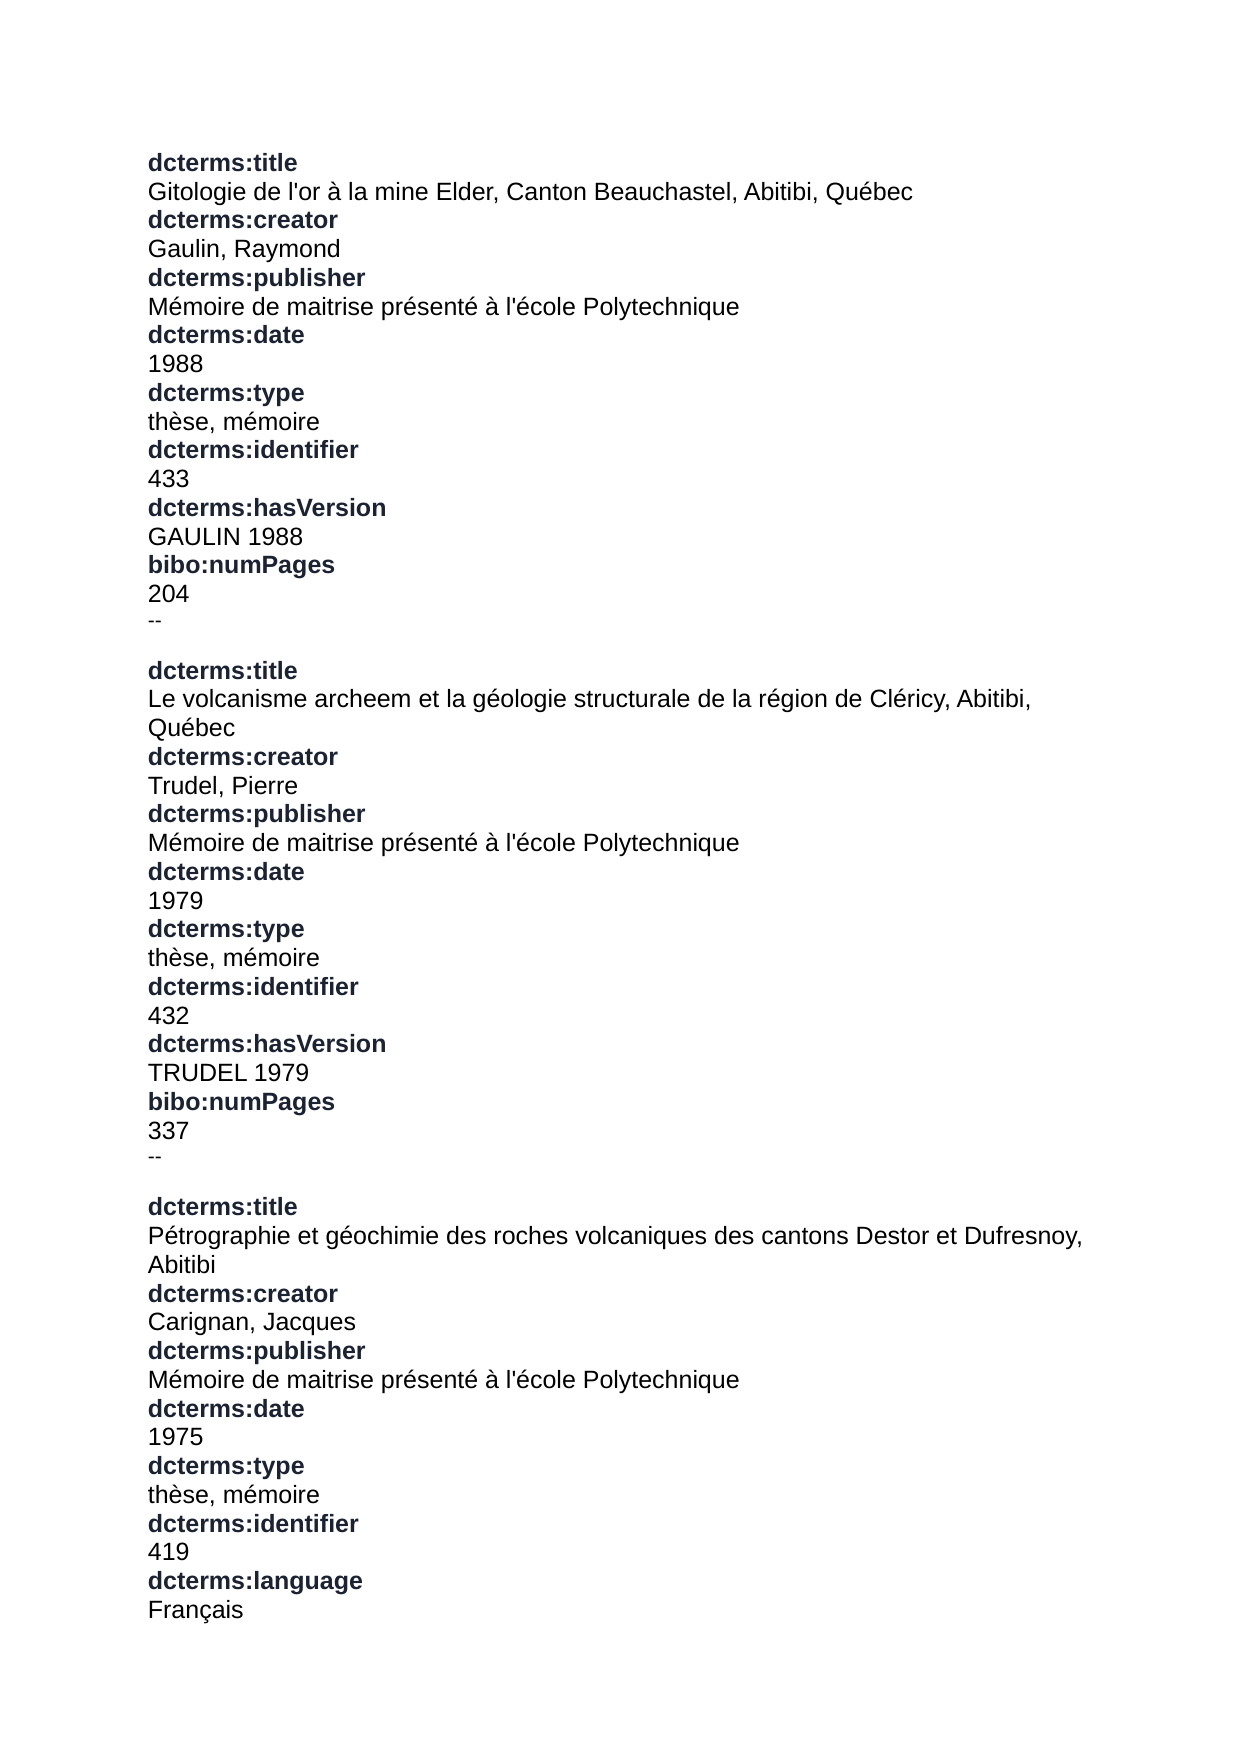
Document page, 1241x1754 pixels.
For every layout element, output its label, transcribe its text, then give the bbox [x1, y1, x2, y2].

text dcterms:hasVersion [148, 493, 1092, 521]
text dcterms:identifier [148, 1508, 1092, 1537]
text dcterms:type [148, 378, 1092, 406]
text Gaulin, Raymond [148, 234, 1092, 263]
text Mémoire de maitrise présenté à l'école Polytechnique [148, 1365, 1092, 1393]
text Mémoire de maitrise présenté à l'école Polytechnique [148, 828, 1092, 857]
text Le volcanisme archeem et la géologie structurale de la région de Cléricy, Abitibi, Québec [148, 684, 1092, 742]
text Trudel, Pierre [148, 771, 1092, 799]
text thèse, mémoire [148, 406, 1092, 435]
text GAULIN 1988 [148, 521, 1092, 550]
text 419 [148, 1537, 1092, 1566]
text 204 [148, 579, 1092, 608]
text dcterms:title [148, 148, 1092, 176]
text dcterms:date [148, 320, 1092, 349]
text dcterms:identifier [148, 435, 1092, 464]
text TRUDEL 1979 [148, 1058, 1092, 1087]
text dcterms:identifier [148, 972, 1092, 1001]
text dcterms:language [148, 1566, 1092, 1595]
text dcterms:type [148, 914, 1092, 943]
text dcterms:publisher [148, 263, 1092, 291]
text Mémoire de maitrise présenté à l'école Polytechnique [148, 291, 1092, 320]
text dcterms:date [148, 857, 1092, 886]
text dcterms:type [148, 1451, 1092, 1480]
text -- [148, 1144, 1092, 1168]
text dcterms:creator [148, 742, 1092, 771]
text dcterms:creator [148, 1278, 1092, 1307]
text dcterms:date [148, 1393, 1092, 1422]
text 433 [148, 464, 1092, 493]
text 1988 [148, 349, 1092, 378]
text dcterms:hasVersion [148, 1029, 1092, 1058]
text Carignan, Jacques [148, 1307, 1092, 1336]
text 432 [148, 1001, 1092, 1029]
text Pétrographie et géochimie des roches volcaniques des cantons Destor et Dufresnoy, Abitibi [148, 1221, 1092, 1278]
text 337 [148, 1116, 1092, 1144]
text dcterms:creator [148, 205, 1092, 234]
text bibo:numPages [148, 550, 1092, 579]
text dcterms:title [148, 656, 1092, 684]
text bibo:numPages [148, 1087, 1092, 1116]
text dcterms:publisher [148, 799, 1092, 828]
text -- [148, 608, 1092, 632]
text thèse, mémoire [148, 1480, 1092, 1508]
text dcterms:title [148, 1192, 1092, 1221]
text dcterms:publisher [148, 1336, 1092, 1365]
text Gitologie de l'or à la mine Elder, Canton Beauchastel, Abitibi, Québec [148, 176, 1092, 205]
text Français [148, 1595, 1092, 1623]
text 1975 [148, 1422, 1092, 1451]
text 1979 [148, 886, 1092, 914]
text thèse, mémoire [148, 943, 1092, 972]
